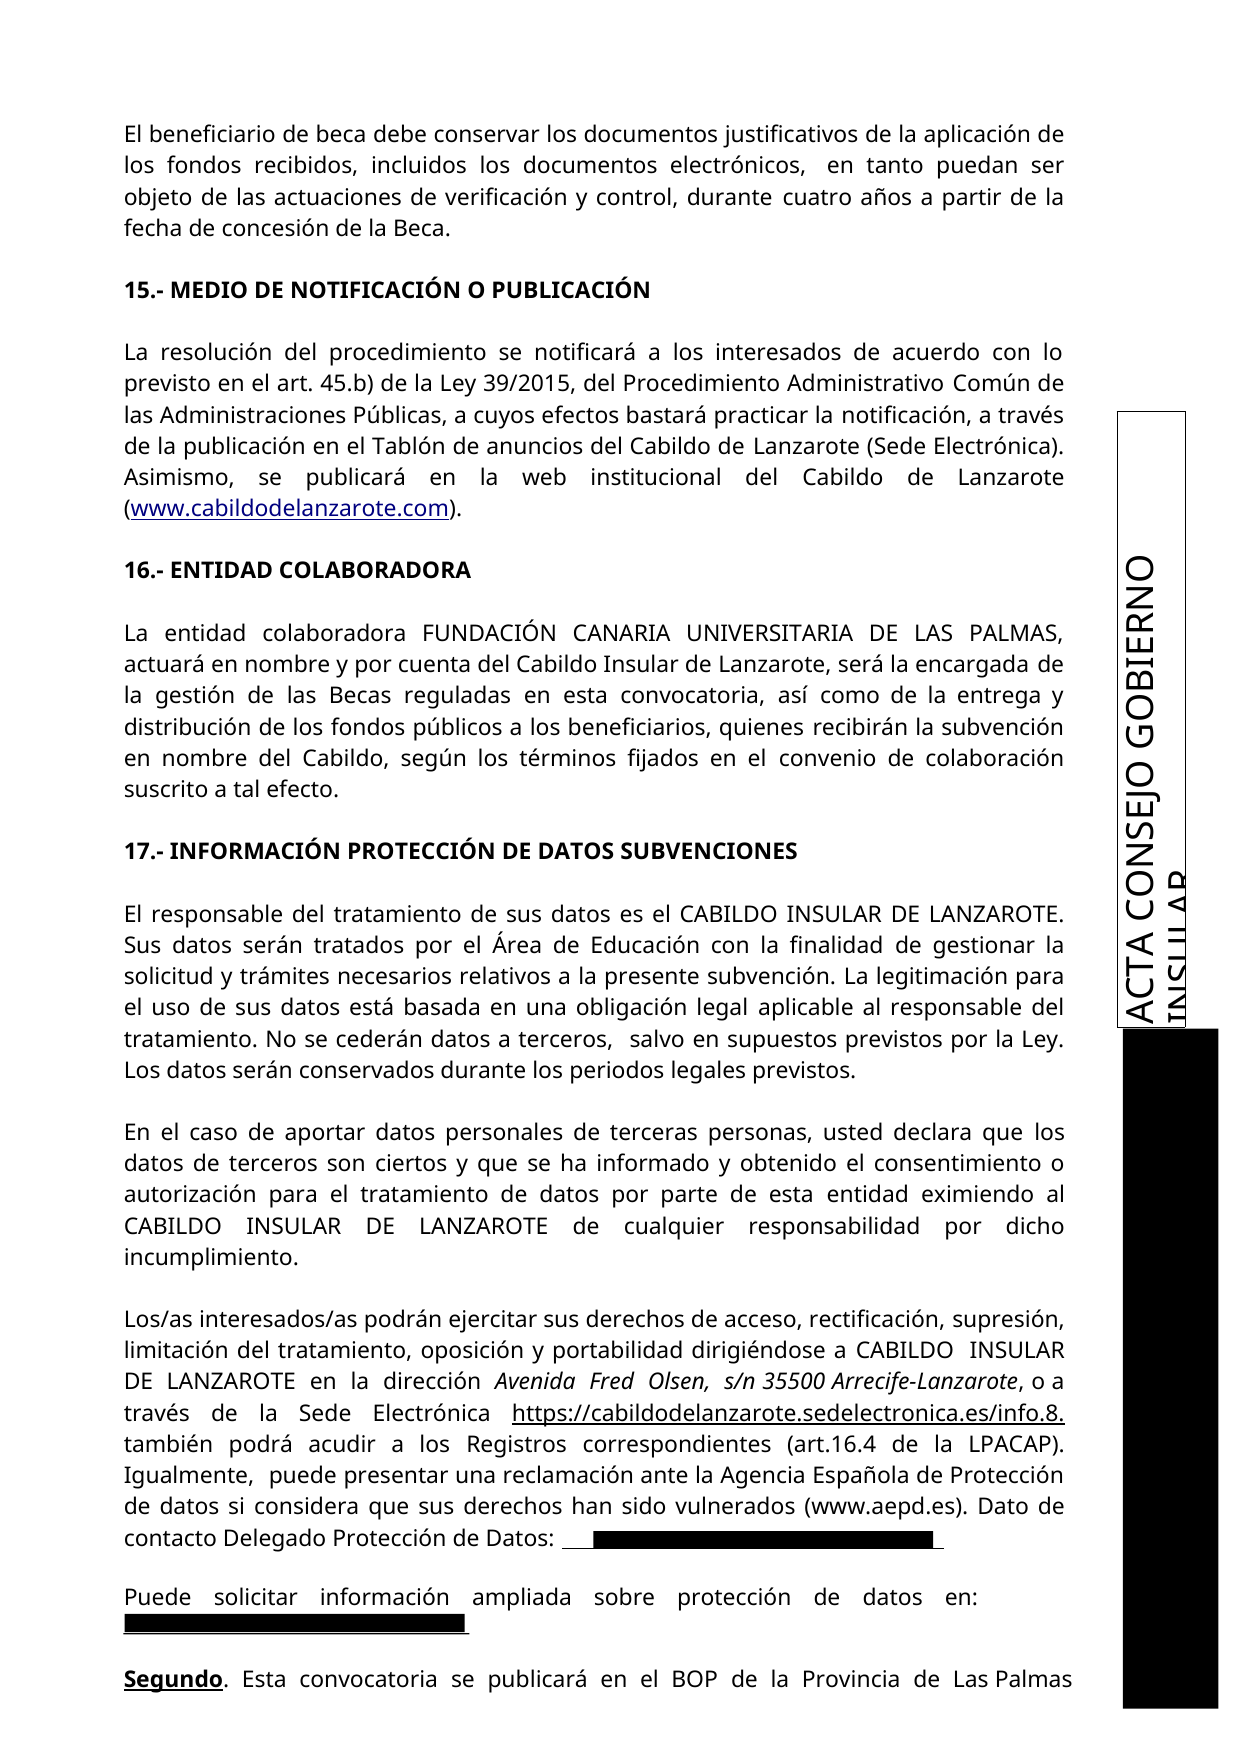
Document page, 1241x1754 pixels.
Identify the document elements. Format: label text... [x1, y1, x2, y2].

text Segundo. Esta convocatoria se publicará en el BOP de la Provincia de Las Palmas [123, 1663, 1082, 1694]
text El beneficiario de beca debe conservar los documentos justificativos de la aplicación de los fondos recibidos, incluidos los documentos electrónicos, en tanto puedan ser objeto de las actuaciones de verificación y control, durante cuatro años a partir de la fecha de concesión de la Beca. [123, 118, 1064, 243]
text Puede solicitar información ampliada sobre protección de datos en: [123, 1580, 1082, 1612]
text La resolución del procedimiento se notificará a los interesados de acuerdo con lo previsto en el art. 45.b) de la Ley 39/2015, del Procedimiento Administrativo Común de las Administraciones Públicas, a cuyos efectos bastará practicar la notificación, a través de la publicación en el Tablón de anuncios del Cabildo de Lanzarote (Sede Electrónica). Asimismo, se publicará en la web institucional del Cabildo de Lanzarote (www.cabildodelanzarote.com). [123, 336, 1064, 523]
text El responsable del tratamiento de sus datos es el CABILDO INSULAR DE LANZAROTE. Sus datos serán tratados por el Área de Educación con la finalidad de gestionar la solicitud y trámites necesarios relativos a la presente subvención. La legitimación para el uso de sus datos está basada en una obligación legal aplicable al responsable del tratamiento. No se cederán datos a terceros, salvo en supuestos previstos por la Ley. Los datos serán conservados durante los periodos legales previstos. [123, 898, 1064, 1085]
subtitle 15.- MEDIO DE NOTIFICACIÓN O PUBLICACIÓN [123, 274, 1082, 305]
text ACTA CONSEJO GOBIERNO INSULAR [1118, 414, 1183, 1027]
text En el caso de aportar datos personales de terceras personas, usted declara que los datos de terceros son ciertos y que se ha informado y obtenido el consentimiento o autorización para el tratamiento de datos por parte de esta entidad eximiendo al CABILDO INSULAR DE LANZAROTE de cualquier responsabilidad por dicho incumplimiento. [123, 1116, 1065, 1272]
subtitle 17.- INFORMACIÓN PROTECCIÓN DE DATOS SUBVENCIONES [123, 835, 1082, 866]
text La entidad colaboradora FUNDACIÓN CANARIA UNIVERSITARIA DE LAS PALMAS, actuará en nombre y por cuenta del Cabildo Insular de Lanzarote, será la encargada de la gestión de las Becas reguladas en esta convocatoria, así como de la entrega y distribución de los fondos públicos a los beneficiarios, quienes recibirán la subvención en nombre del Cabildo, según los términos fijados en el convenio de colaboración suscrito a tal efecto. [123, 617, 1064, 804]
subtitle 16.- ENTIDAD COLABORADORA [123, 554, 1082, 586]
text Los/as interesados/as podrán ejercitar sus derechos de acceso, rectificación, supresión, limitación del tratamiento, oposición y portabilidad dirigiéndose a CABILDO INSULAR DE LANZAROTE en la dirección Avenida Fred Olsen, s/n 35500 Arrecife-Lanzarote, o a través de la Sede Electrónica https://cabildodelanzarote.sedelectronica.es/info.8. también podrá acudir a los Registros correspondientes (art.16.4 de la LPACAP). Igualmente, puede presentar una reclamación ante la Agencia Española de Protección de datos si considera que sus derechos han sido vulnerados (www.aepd.es). Dato de contacto Delegado Protección de Datos: [123, 1303, 1065, 1553]
